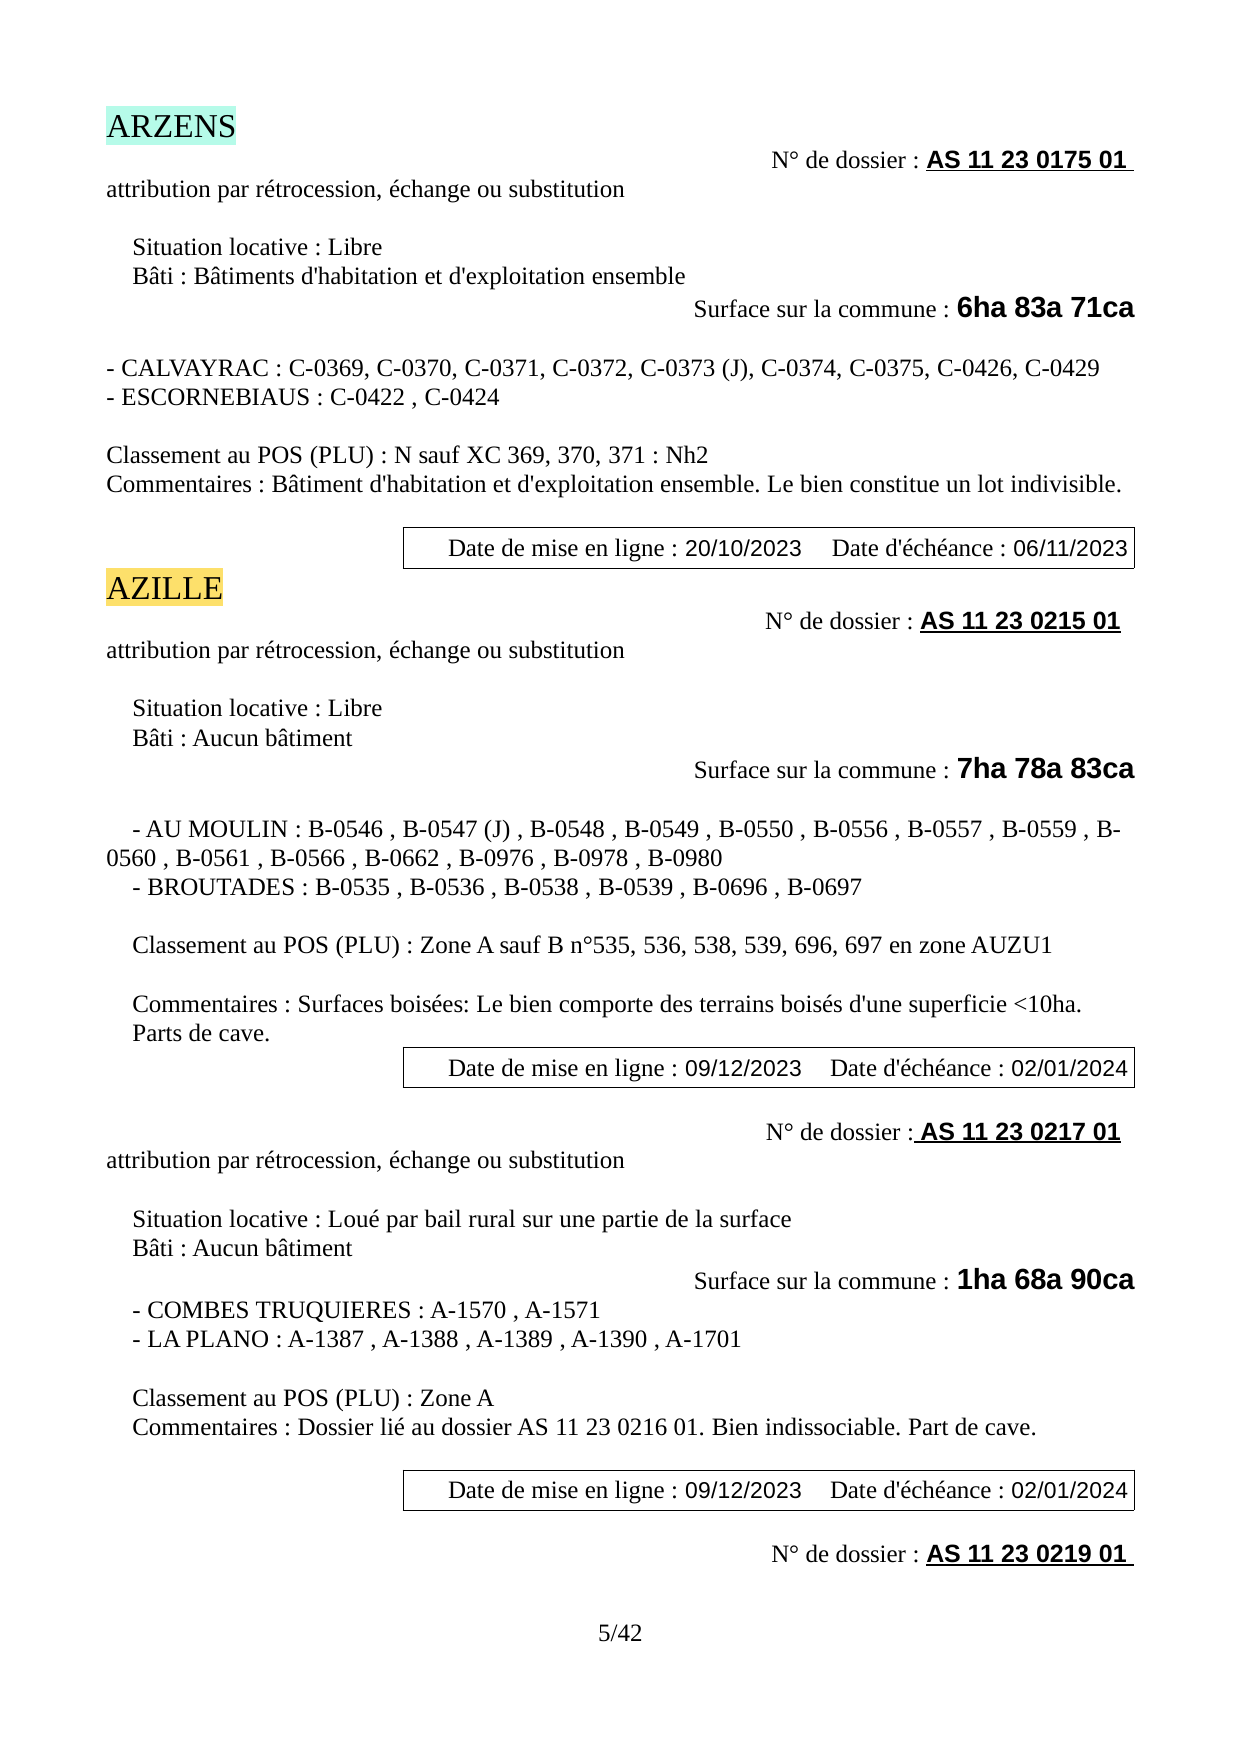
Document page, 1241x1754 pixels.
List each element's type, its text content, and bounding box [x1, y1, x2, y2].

text - ESCORNEBIAUS : C-0422 , C-0424 [106, 382, 1134, 411]
text Situation locative : Libre [106, 693, 1134, 722]
text - CALVAYRAC : C-0369, C-0370, C-0371, C-0372, C-0373 (J), C-0374, C-0375, C-0426, C-0429 [106, 353, 1134, 382]
text ARZENS [106, 106, 1134, 145]
text attribution par rétrocession, échange ou substitution [106, 635, 1134, 664]
text N° de dossier : AS 11 23 0215 01 [106, 606, 1134, 635]
text - LA PLANO : A-1387 , A-1388 , A-1389 , A-1390 , A-1701 [106, 1324, 1134, 1353]
table_header Date de mise en ligne : 20/10/2023 [404, 528, 807, 568]
text N° de dossier : AS 11 23 0175 01 [106, 145, 1134, 174]
text AZILLE [106, 568, 1134, 606]
text - AU MOULIN : B-0546 , B-0547 (J) , B-0548 , B-0549 , B-0550 , B-0556 , B-0557 , B-0559 , B-0560 , B-0561 , B-0566 , B-0662 , B-0976 , B-0978 , B-0980 [106, 814, 1134, 872]
text Situation locative : Libre [106, 232, 1134, 261]
text Commentaires : Dossier lié au dossier AS 11 23 0216 01. Bien indissociable. Part de cave. [106, 1411, 1134, 1441]
text - BROUTADES : B-0535 , B-0536 , B-0538 , B-0539 , B-0696 , B-0697 [106, 872, 1134, 901]
text Bâti : Aucun bâtiment [106, 722, 1134, 751]
table_header Date d'échéance : 02/01/2024 [808, 1471, 1134, 1510]
table_header Date de mise en ligne : 09/12/2023 [404, 1471, 807, 1510]
text attribution par rétrocession, échange ou substitution [106, 1145, 1134, 1174]
text N° de dossier : AS 11 23 0219 01 [106, 1539, 1134, 1568]
text N° de dossier : AS 11 23 0217 01 [106, 1116, 1134, 1145]
table_header Date d'échéance : 02/01/2024 [808, 1048, 1134, 1087]
text Classement au POS (PLU) : N sauf XC 369, 370, 371 : Nh2 [106, 440, 1134, 469]
text Classement au POS (PLU) : Zone A sauf B n°535, 536, 538, 539, 696, 697 en zone AUZU1 [106, 930, 1134, 959]
text Situation locative : Loué par bail rural sur une partie de la surface [106, 1203, 1134, 1233]
text - COMBES TRUQUIERES : A-1570 , A-1571 [106, 1295, 1134, 1324]
text Bâti : Bâtiments d'habitation et d'exploitation ensemble [106, 261, 1134, 290]
table_header Date de mise en ligne : 09/12/2023 [404, 1048, 807, 1087]
text Surface sur la commune : 7ha 78a 83ca [106, 751, 1134, 785]
text Bâti : Aucun bâtiment [106, 1233, 1134, 1262]
text Classement au POS (PLU) : Zone A [106, 1382, 1134, 1411]
text Commentaires : Surfaces boisées: Le bien comporte des terrains boisés d'une superficie <10ha. [106, 988, 1134, 1017]
text Surface sur la commune : 1ha 68a 90ca [106, 1262, 1134, 1295]
text Surface sur la commune : 6ha 83a 71ca [106, 290, 1134, 323]
text Commentaires : Bâtiment d'habitation et d'exploitation ensemble. Le bien constitue un lot indivisible. [106, 469, 1134, 498]
text Parts de cave. [106, 1017, 1134, 1047]
text attribution par rétrocession, échange ou substitution [106, 174, 1134, 203]
table_header Date d'échéance : 06/11/2023 [808, 528, 1134, 568]
